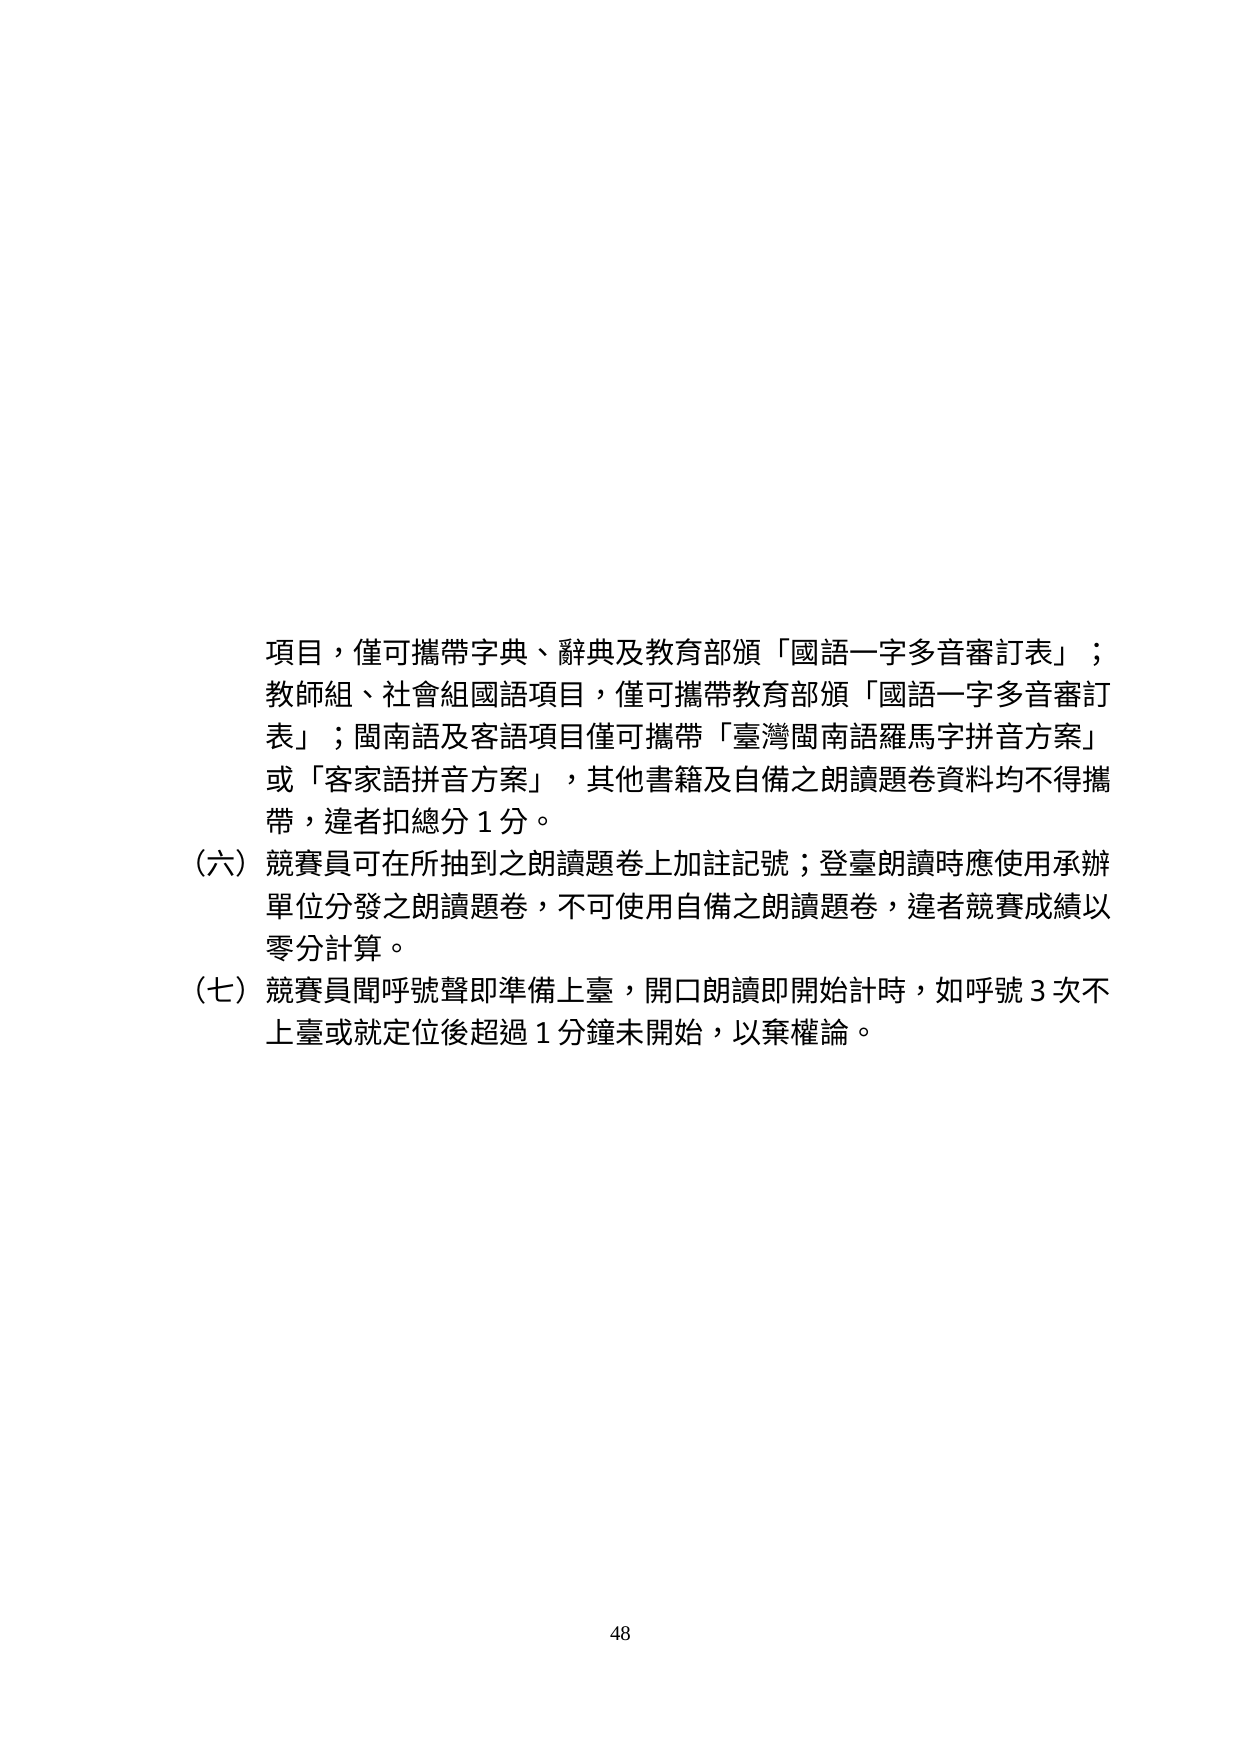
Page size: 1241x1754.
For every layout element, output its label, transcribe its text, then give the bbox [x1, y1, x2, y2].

text 項目，僅可攜帶字典、辭典及教育部頒「國語一字多音審訂表」；教師組、社會組國語項目，僅可攜帶教育部頒「國語一字多音審訂表」；閩南語及客語項目僅可攜帶「臺灣閩南語羅馬字拼音方案」或「客家語拼音方案」，其他書籍及自備之朗讀題卷資料均不得攜帶，違者扣總分1分。 [177, 629, 1122, 841]
text （七）競賽員聞呼號聲即準備上臺，開口朗讀即開始計時，如呼號3次不上臺或就定位後超過1分鐘未開始，以棄權論。 [177, 968, 1122, 1052]
text （六）競賽員可在所抽到之朗讀題卷上加註記號；登臺朗讀時應使用承辦單位分發之朗讀題卷，不可使用自備之朗讀題卷，違者競賽成績以零分計算。 [177, 841, 1122, 968]
